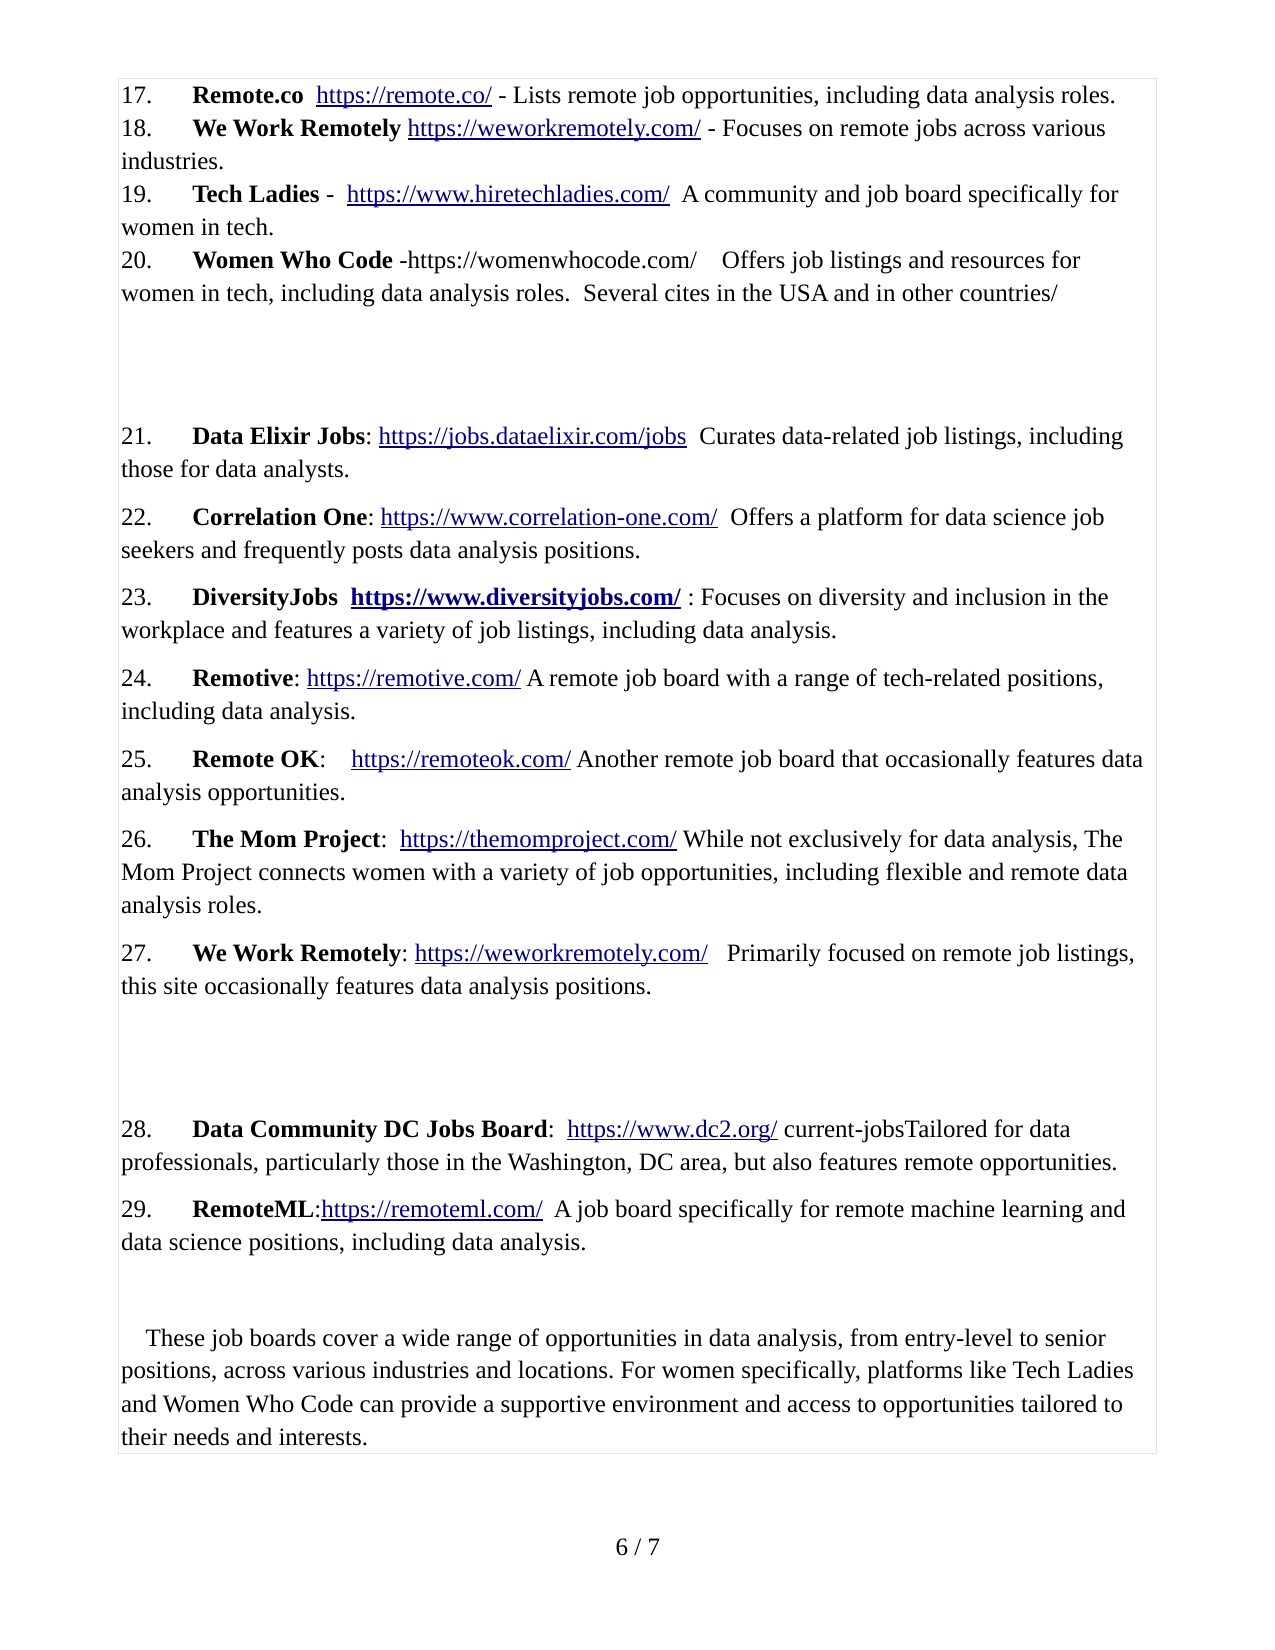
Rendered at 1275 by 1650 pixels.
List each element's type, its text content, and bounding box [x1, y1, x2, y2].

list Remote.co https://remote.co/ - Lists remote job opportunities, including data analysis roles. [119, 79, 1156, 109]
list Women Who Code -https://womenwhocode.com/ Offers job listings and resources for women in tech, including data analysis roles. Several cites in the USA and in other countries/ [119, 243, 1156, 307]
list The Mom Project: https://themomproject.com/ While not exclusively for data analysis, The Mom Project connects women with a variety of job opportunities, including flexible and remote data analysis roles. [119, 822, 1156, 919]
text These job boards cover a wide range of opportunities in data analysis, from entry-level to senior positions, across various industries and locations. For women specifically, platforms like Tech Ladies and Women Who Code can provide a supportive environment and access to opportunities tailored to their needs and interests. [119, 1320, 1156, 1453]
list DiversityJobs https://www.diversityjobs.com/ : Focuses on diversity and inclusion in the workplace and features a variety of job listings, including data analysis. [119, 580, 1156, 644]
list Data Community DC Jobs Board: https://www.dc2.org/ current-jobsTailored for data professionals, particularly those in the Washington, DC area, but also features remote opportunities. [119, 1111, 1156, 1176]
list We Work Remotely https://weworkremotely.com/ - Focuses on remote jobs across various industries. [119, 111, 1156, 175]
list RemoteML:https://remoteml.com/ A job board specifically for remote machine learning and data science positions, including data analysis. [119, 1192, 1156, 1256]
list Correlation One: https://www.correlation-one.com/ Offers a platform for data science job seekers and frequently posts data analysis positions. [119, 499, 1156, 563]
list Remote OK: https://remoteok.com/ Another remote job board that occasionally features data analysis opportunities. [119, 741, 1156, 805]
list Tech Ladies - https://www.hiretechladies.com/ A community and job board specifically for women in tech. [119, 177, 1156, 241]
list Remotive: https://remotive.com/ A remote job board with a range of tech-related positions, including data analysis. [119, 660, 1156, 725]
list We Work Remotely: https://weworkremotely.com/ Primarily focused on remote job listings, this site occasionally features data analysis positions. [119, 935, 1156, 1000]
list Data Elixir Jobs: https://jobs.dataelixir.com/jobs Curates data-related job listings, including those for data analysts. [119, 418, 1156, 483]
